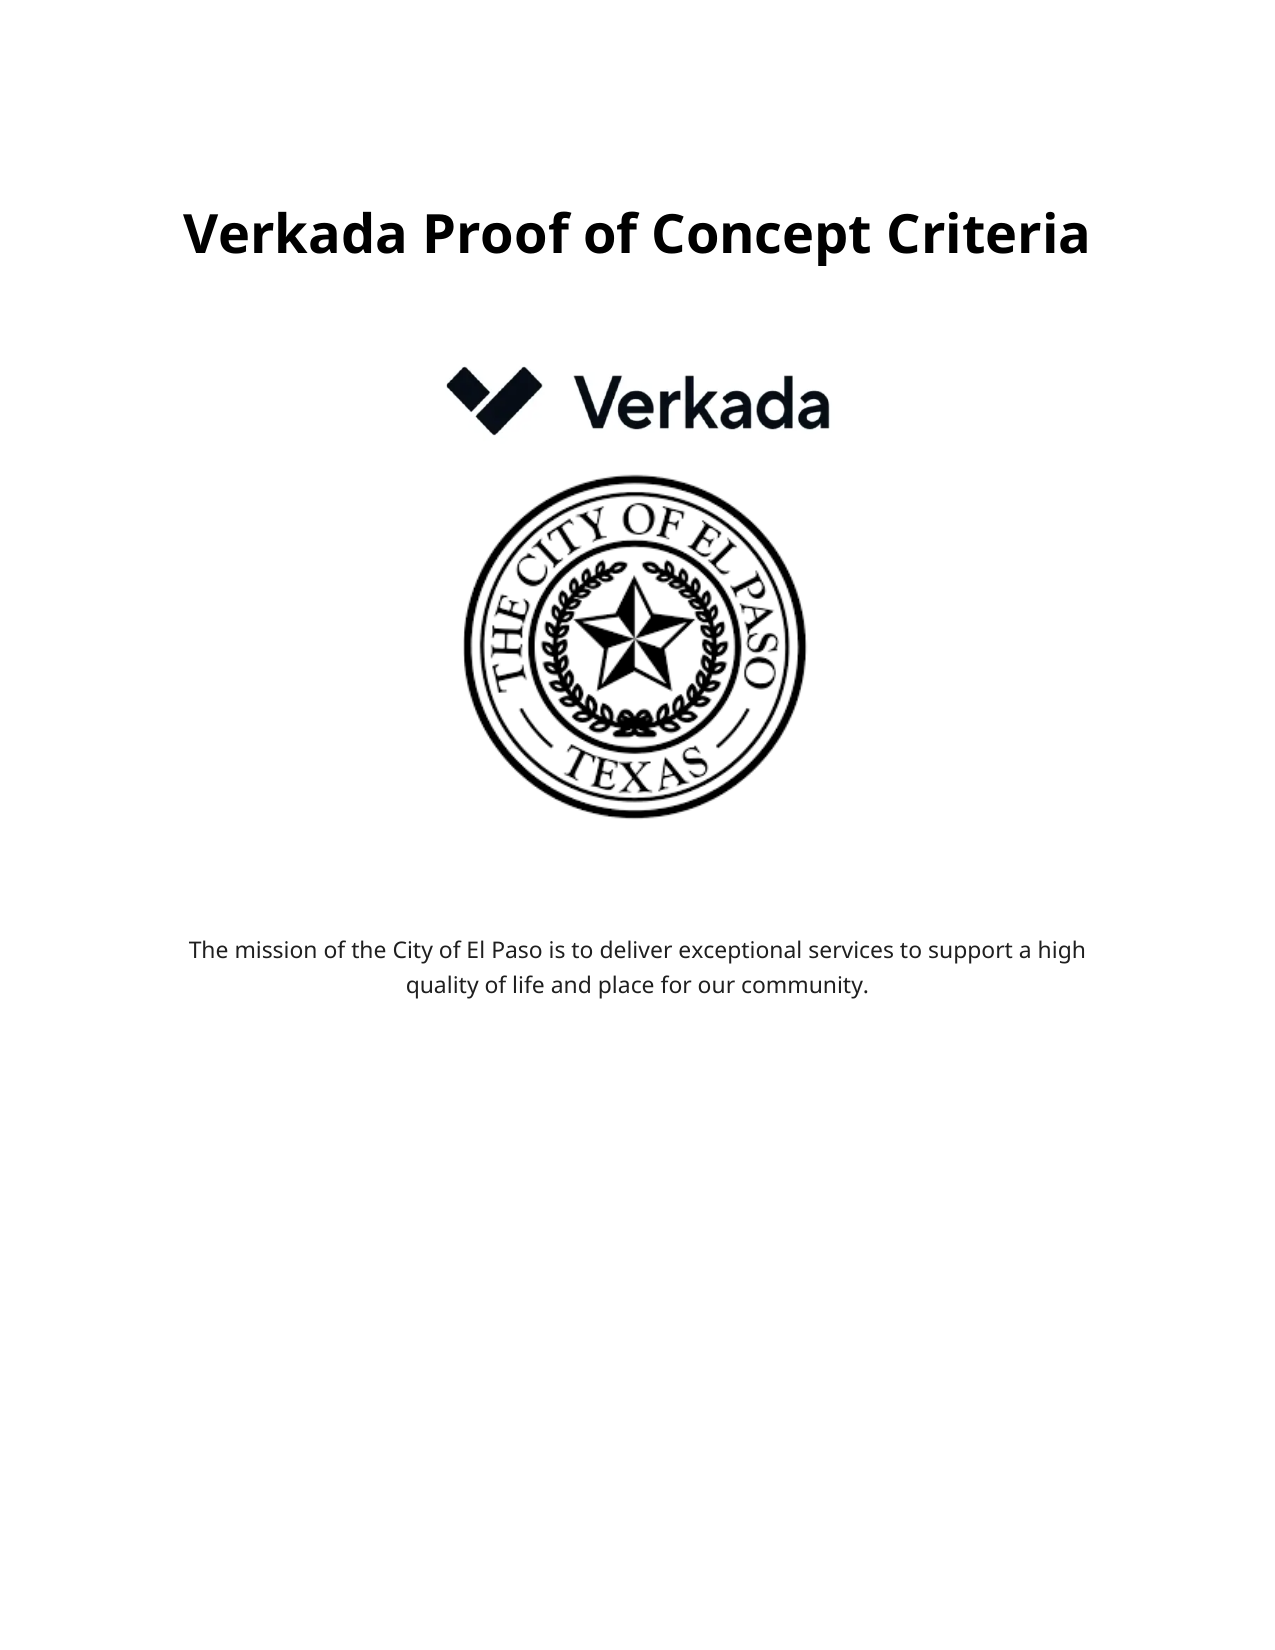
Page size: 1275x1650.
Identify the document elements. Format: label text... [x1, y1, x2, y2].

picture [430, 351, 845, 450]
subtitle The mission of the City of El Paso is to deliver exceptional services to support a high quality of life and place for our community. [150, 934, 1125, 1001]
title Verkada Proof of Concept Criteria [150, 196, 1125, 269]
picture [463, 470, 812, 823]
